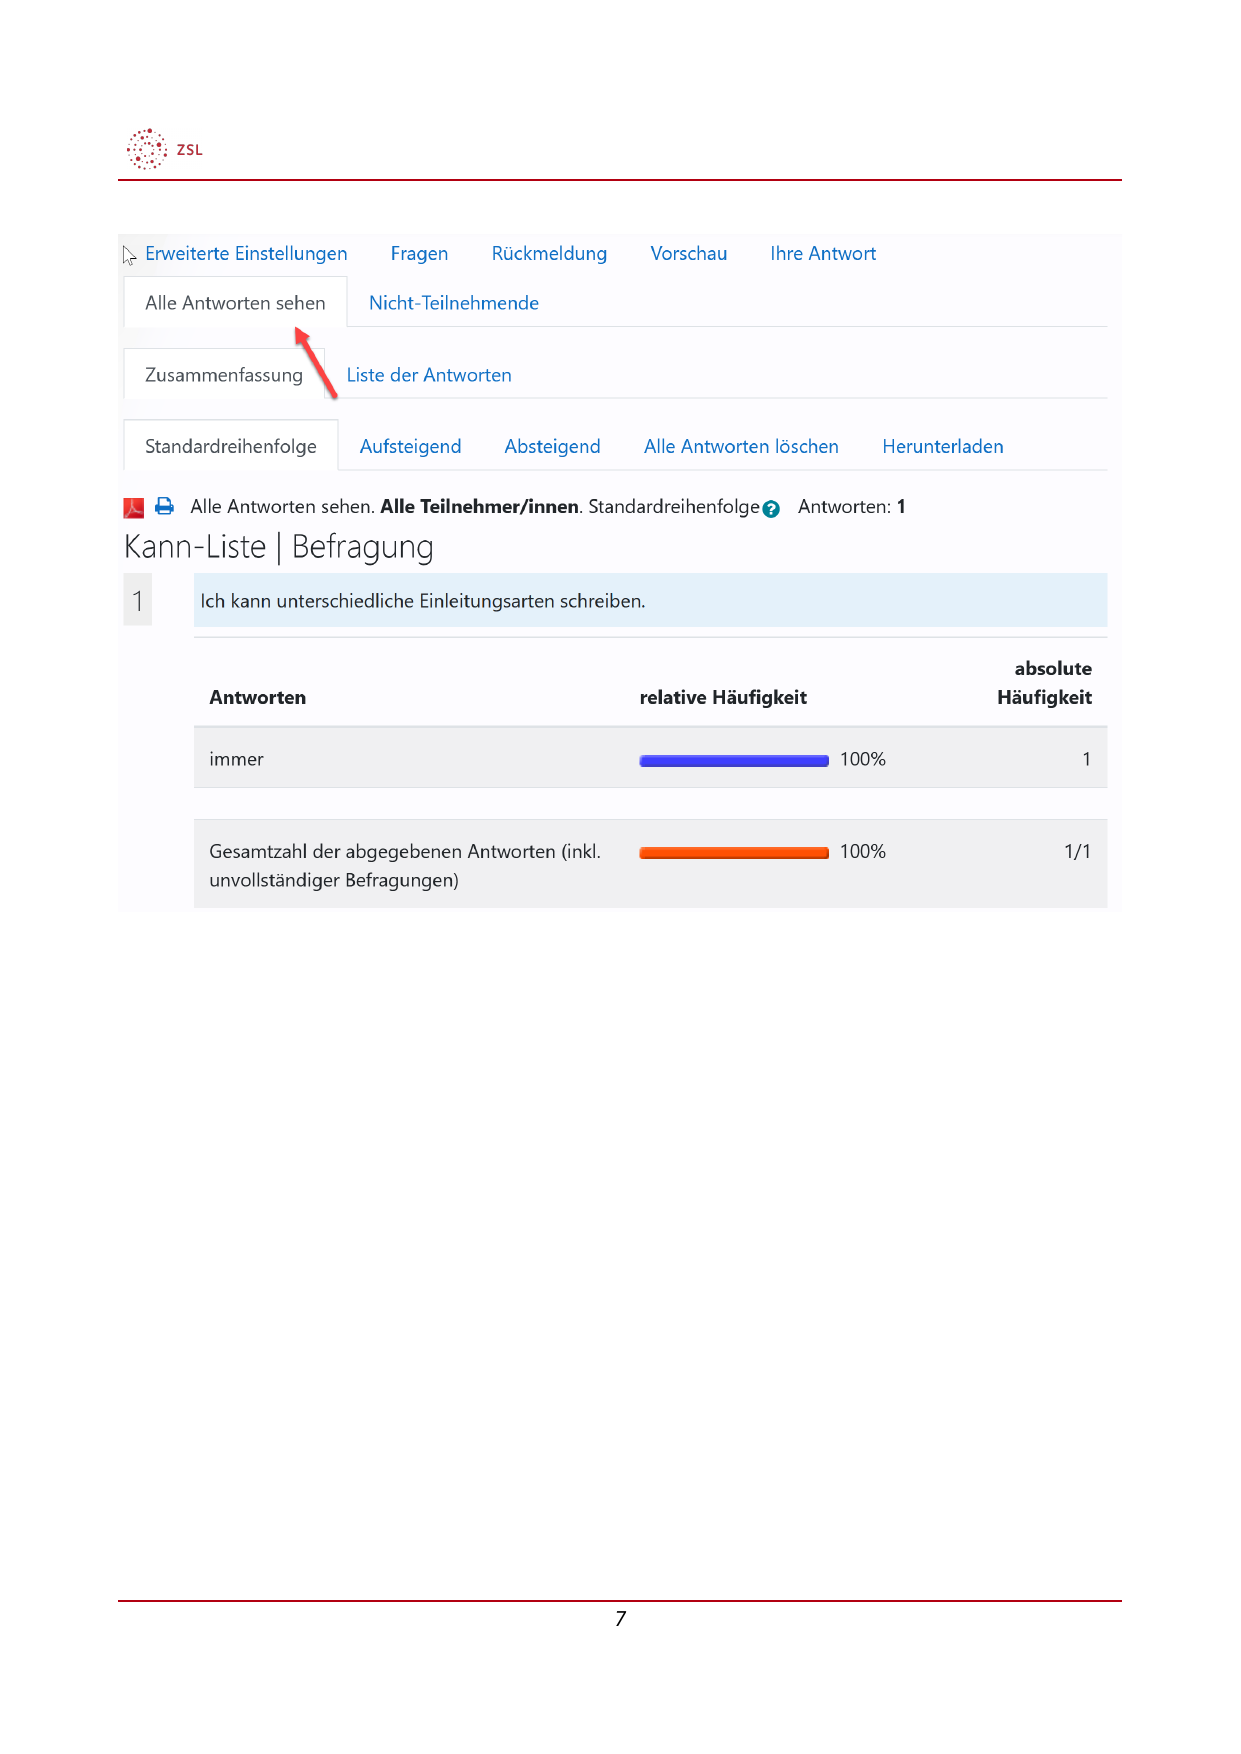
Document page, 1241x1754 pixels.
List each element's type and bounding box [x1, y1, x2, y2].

picture [127, 128, 203, 170]
picture [118, 234, 1123, 912]
